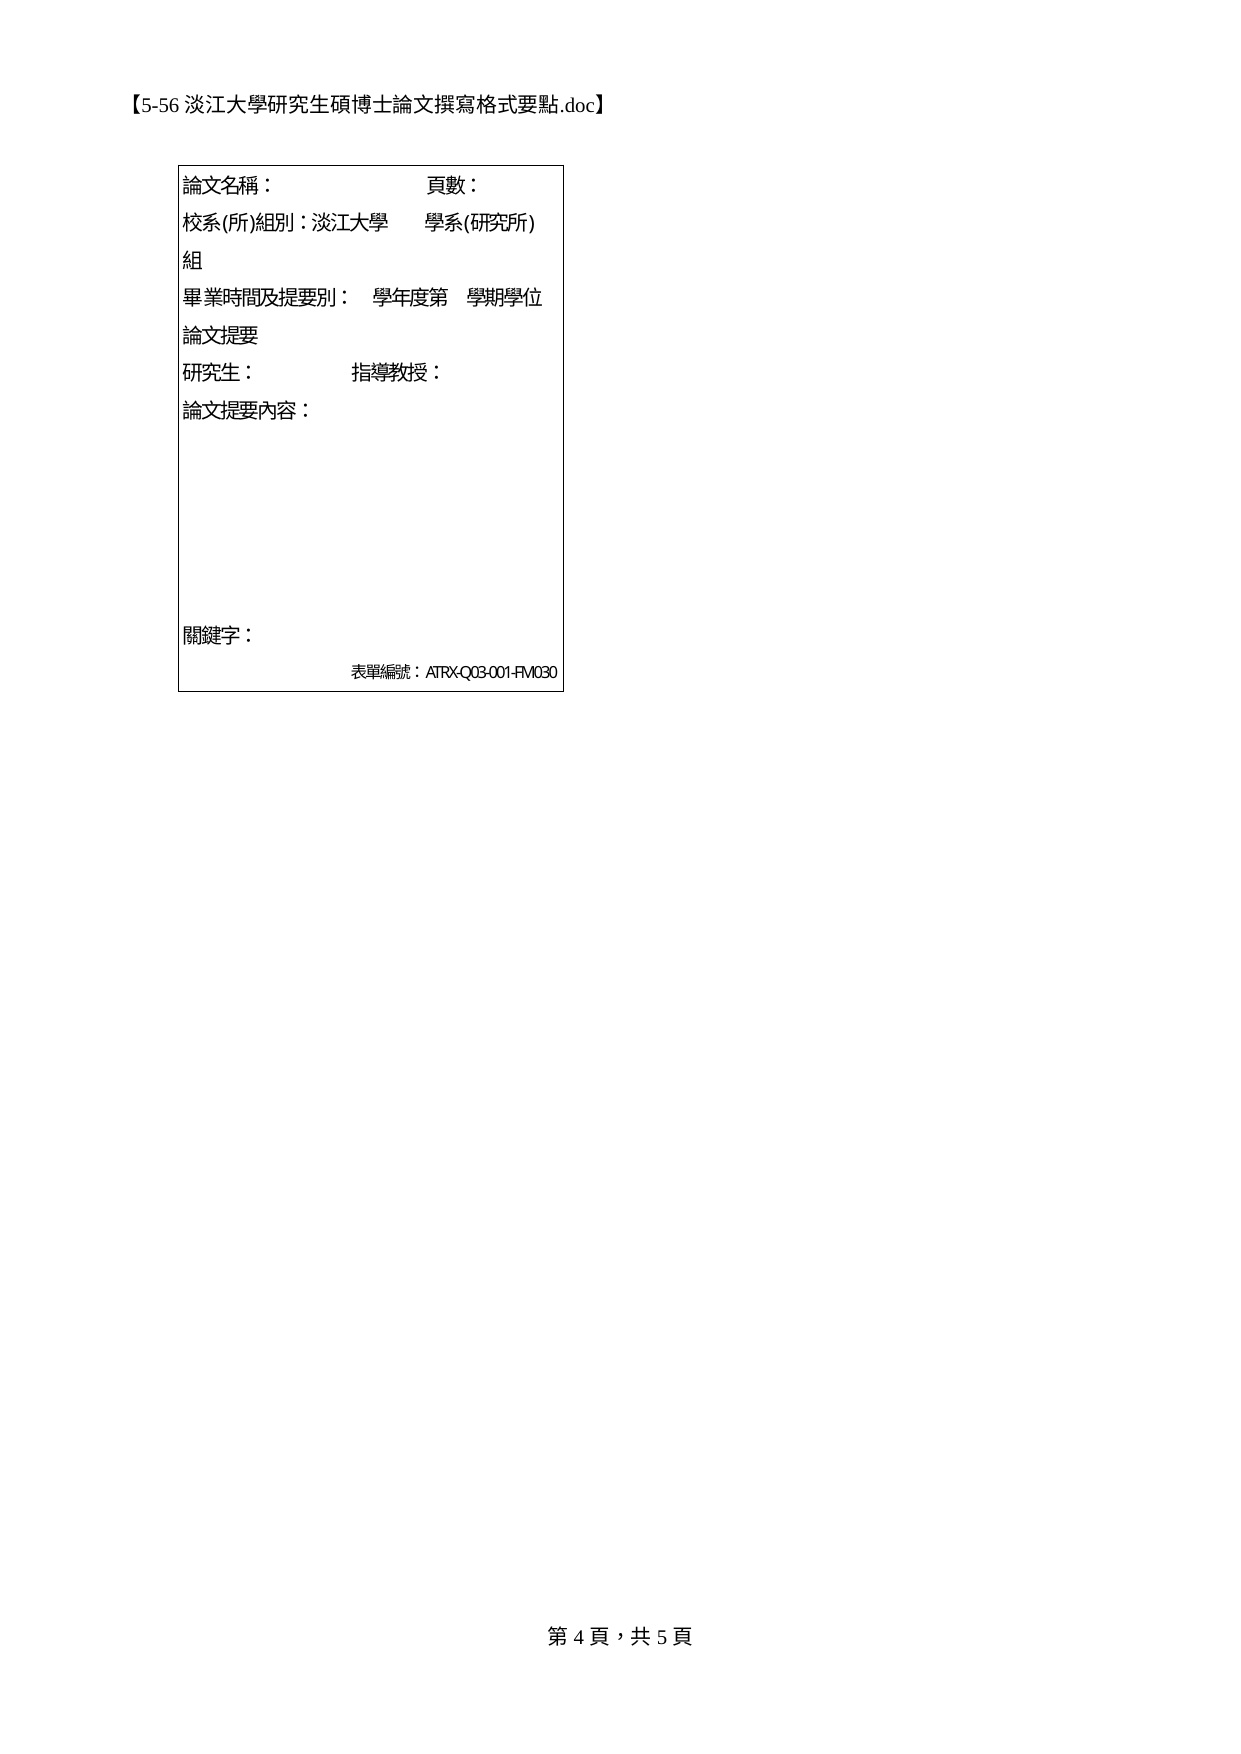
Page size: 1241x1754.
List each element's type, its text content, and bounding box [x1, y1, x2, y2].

table_header 論文名稱： 頁數： 校系(所)組別：淡江大學 學系(研究所) 組 畢業時間及提要別： 學年度第 學期學位論文提要 研究生： 指導教授： 論文提要內容： 關鍵字： 表單編號：ATRX-Q03-001-FM030 [179, 166, 563, 691]
